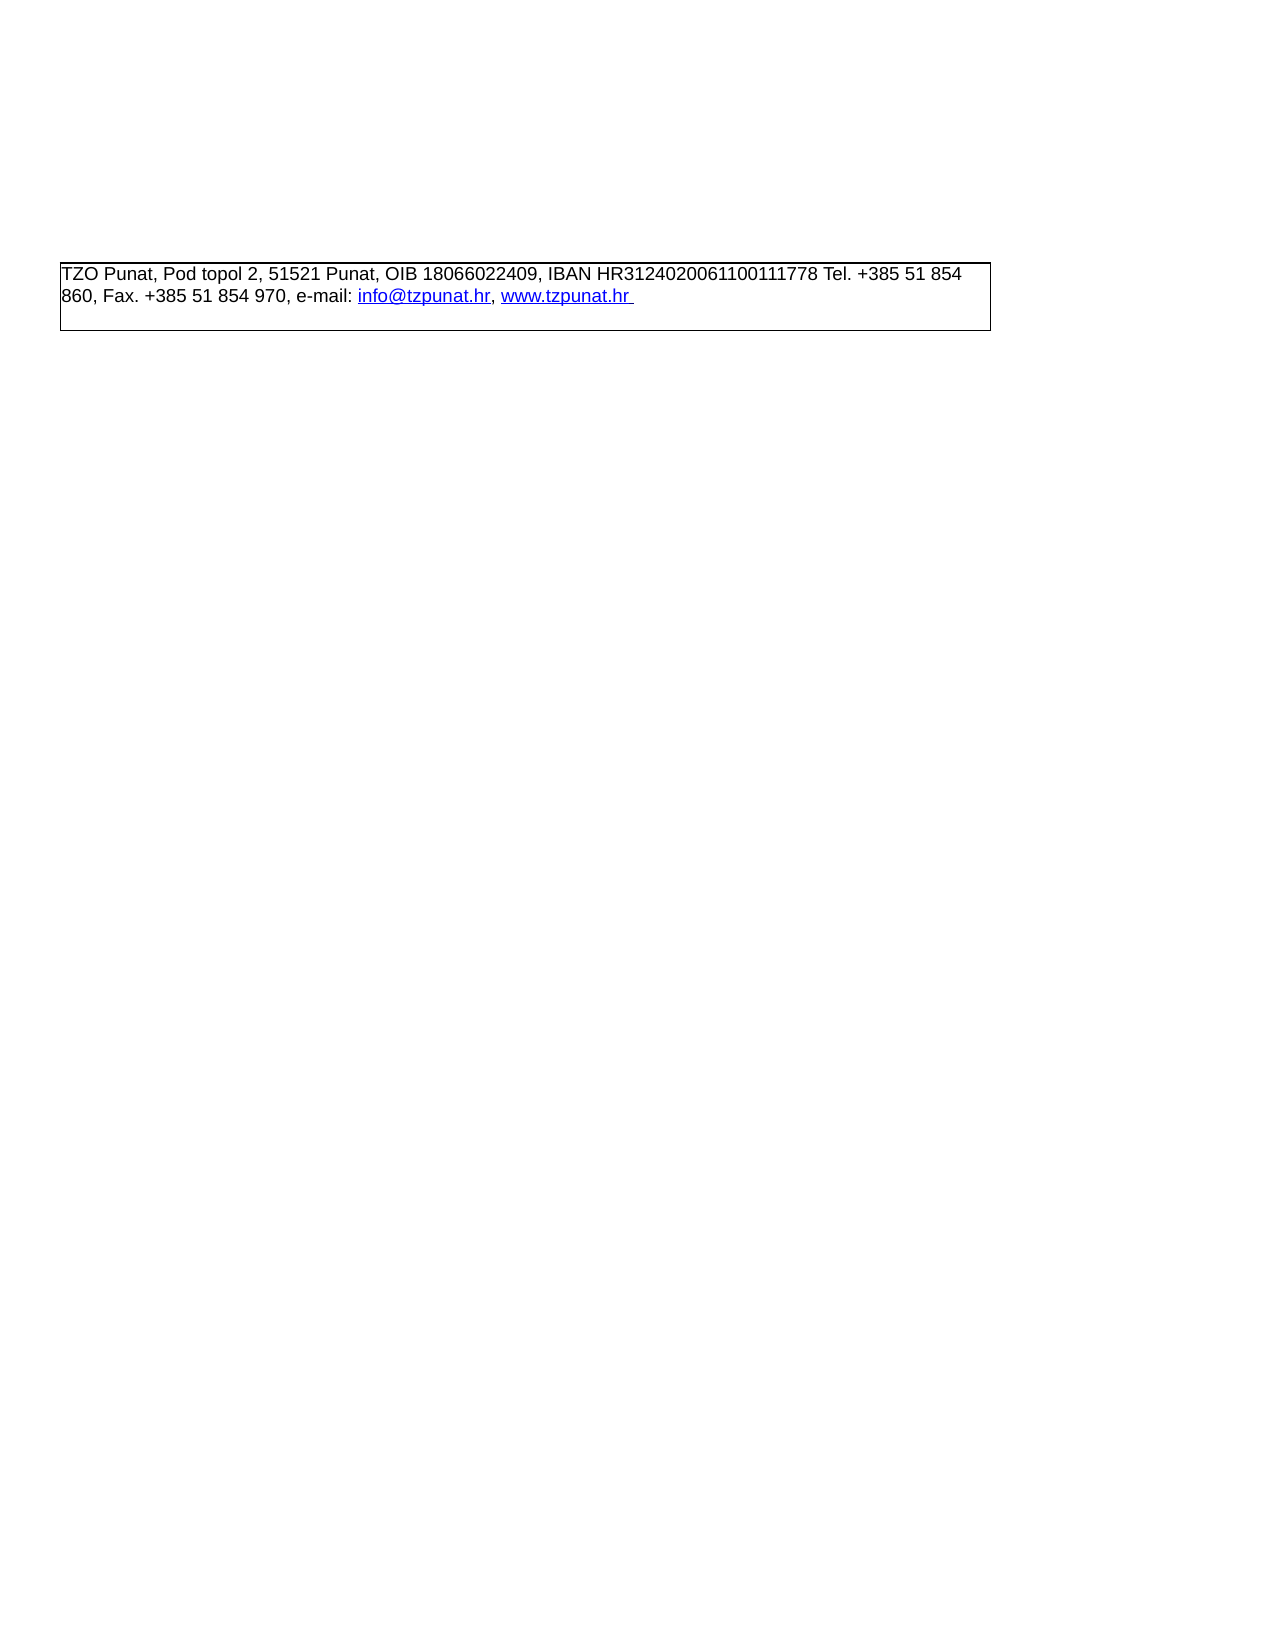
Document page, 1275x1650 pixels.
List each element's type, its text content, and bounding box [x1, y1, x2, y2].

text TZO Punat, Pod topol 2, 51521 Punat, OIB 18066022409, IBAN HR3124020061100111778 Tel. +385 51 854 860, Fax. +385 51 854 970, e-mail: info@tzpunat.hr, www.tzpunat.hr [61, 264, 990, 306]
